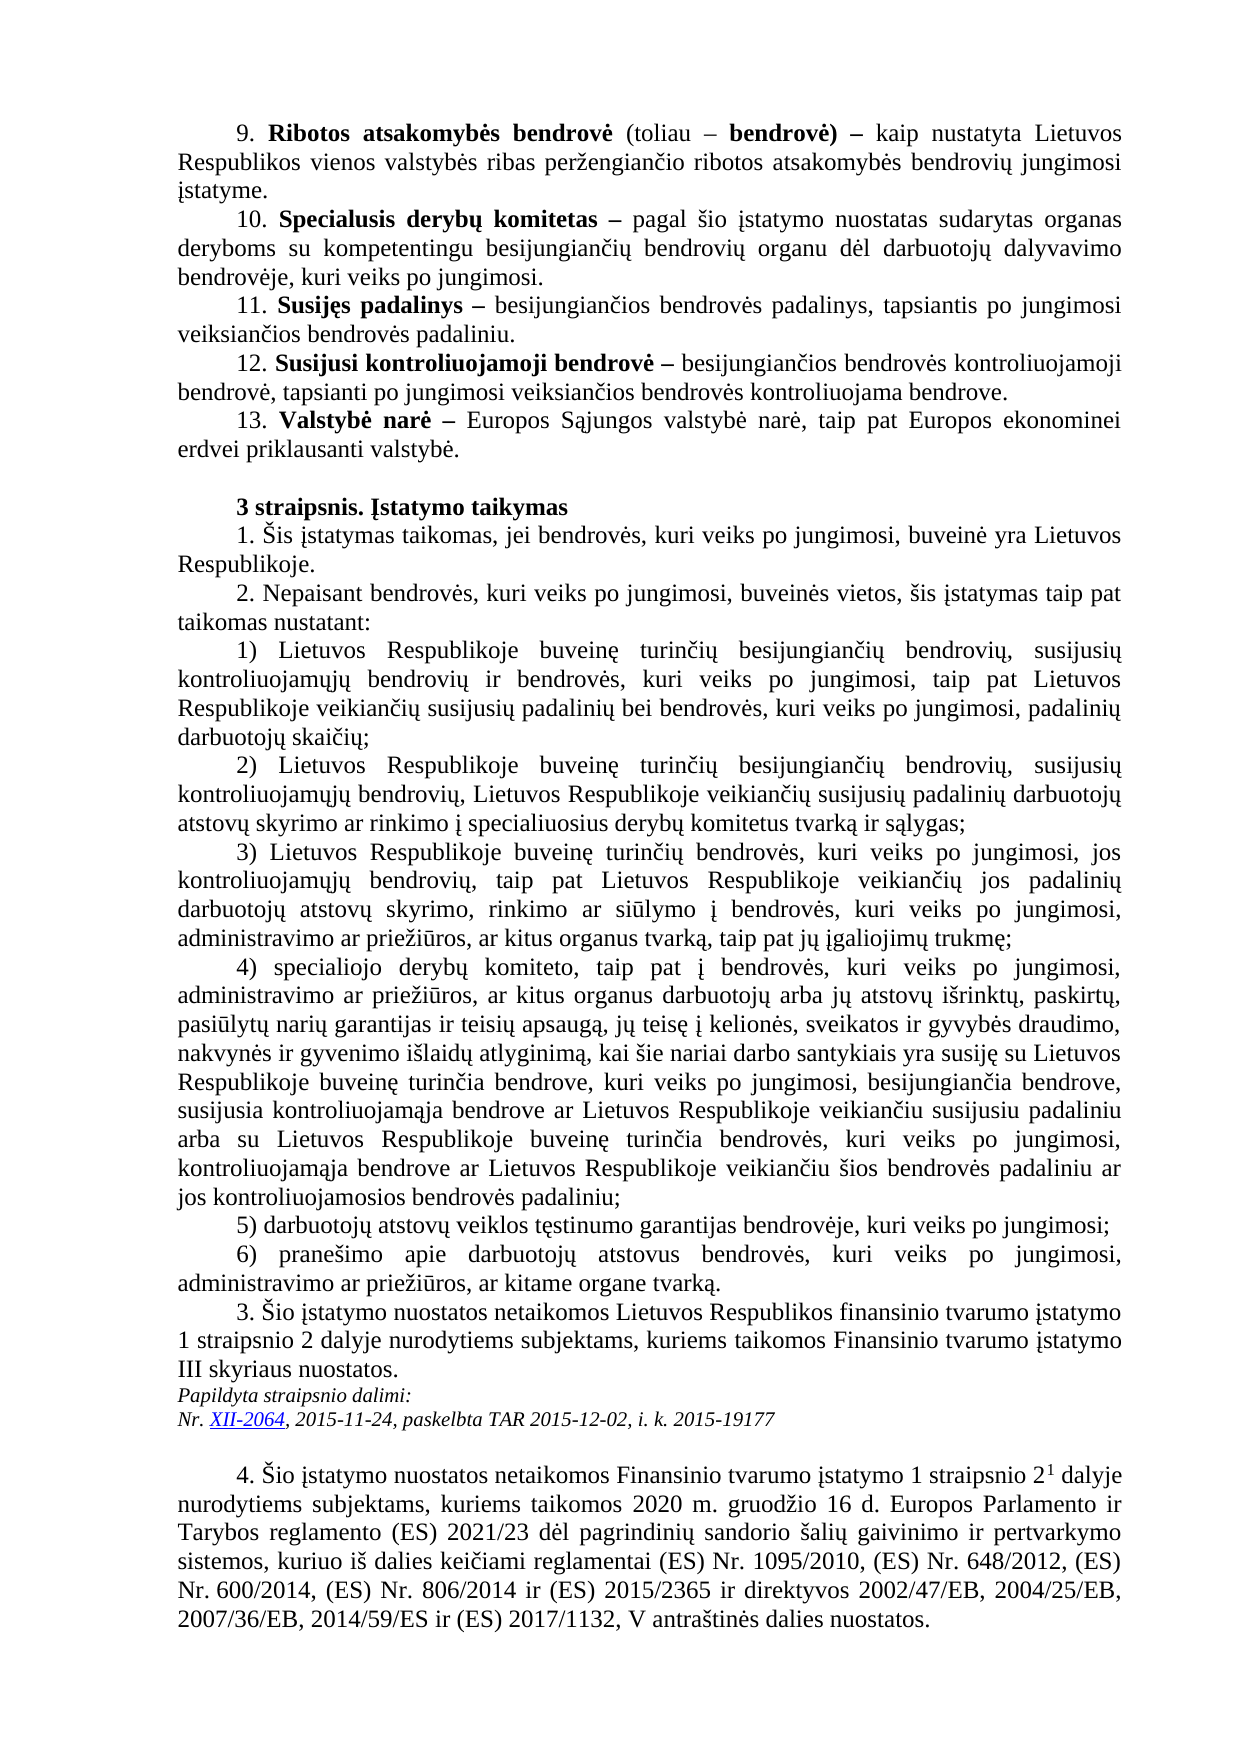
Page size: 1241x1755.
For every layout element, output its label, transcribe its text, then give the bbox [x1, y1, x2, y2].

text 13. Valstybė narė – Europos Sąjungos valstybė narė, taip pat Europos ekonominei erdvei priklausanti valstybė. [177, 406, 1122, 463]
text Papildyta straipsnio dalimi: [177, 1383, 1122, 1407]
text 2. Nepaisant bendrovės, kuri veiks po jungimosi, buveinės vietos, šis įstatymas taip pat taikomas nustatant: [177, 578, 1122, 636]
text 5) darbuotojų atstovų veiklos tęstinumo garantijas bendrovėje, kuri veiks po jungimosi; [177, 1211, 1122, 1239]
text 3) Lietuvos Respublikoje buveinę turinčių bendrovės, kuri veiks po jungimosi, jos kontroliuojamųjų bendrovių, taip pat Lietuvos Respublikoje veikiančių jos padalinių darbuotojų atstovų skyrimo, rinkimo ar siūlymo į bendrovės, kuri veiks po jungimosi, administravimo ar priežiūros, ar kitus organus tvarką, taip pat jų įgaliojimų trukmę; [177, 837, 1122, 952]
text 4) specialiojo derybų komiteto, taip pat į bendrovės, kuri veiks po jungimosi, administravimo ar priežiūros, ar kitus organus darbuotojų arba jų atstovų išrinktų, paskirtų, pasiūlytų narių garantijas ir teisių apsaugą, jų teisę į kelionės, sveikatos ir gyvybės draudimo, nakvynės ir gyvenimo išlaidų atlyginimą, kai šie nariai darbo santykiais yra susiję su Lietuvos Respublikoje buveinę turinčia bendrove, kuri veiks po jungimosi, besijungiančia bendrove, susijusia kontroliuojamąja bendrove ar Lietuvos Respublikoje veikiančiu susijusiu padaliniu arba su Lietuvos Respublikoje buveinę turinčia bendrovės, kuri veiks po jungimosi, kontroliuojamąja bendrove ar Lietuvos Respublikoje veikiančiu šios bendrovės padaliniu ar jos kontroliuojamosios bendrovės padaliniu; [177, 952, 1122, 1211]
text 9. Ribotos atsakomybės bendrovė (toliau – bendrovė) – kaip nustatyta Lietuvos Respublikos vienos valstybės ribas peržengiančio ribotos atsakomybės bendrovių jungimosi įstatyme. [177, 118, 1122, 204]
text 12. Susijusi kontroliuojamoji bendrovė – besijungiančios bendrovės kontroliuojamoji bendrovė, tapsianti po jungimosi veiksiančios bendrovės kontroliuojama bendrove. [177, 348, 1122, 406]
text 11. Susijęs padalinys – besijungiančios bendrovės padalinys, tapsiantis po jungimosi veiksiančios bendrovės padaliniu. [177, 291, 1122, 348]
text 1) Lietuvos Respublikoje buveinę turinčių besijungiančių bendrovių, susijusių kontroliuojamųjų bendrovių ir bendrovės, kuri veiks po jungimosi, taip pat Lietuvos Respublikoje veikiančių susijusių padalinių bei bendrovės, kuri veiks po jungimosi, padalinių darbuotojų skaičių; [177, 636, 1122, 751]
text 1. Šis įstatymas taikomas, jei bendrovės, kuri veiks po jungimosi, buveinė yra Lietuvos Respublikoje. [177, 521, 1122, 578]
text 4. Šio įstatymo nuostatos netaikomos Finansinio tvarumo įstatymo 1 straipsnio 21 dalyje nurodytiems subjektams, kuriems taikomos 2020 m. gruodžio 16 d. Europos Parlamento ir Tarybos reglamento (ES) 2021/23 dėl pagrindinių sandorio šalių gaivinimo ir pertvarkymo sistemos, kuriuo iš dalies keičiami reglamentai (ES) Nr. 1095/2010, (ES) Nr. 648/2012, (ES) Nr. 600/2014, (ES) Nr. 806/2014 ir (ES) 2015/2365 ir direktyvos 2002/47/EB, 2004/25/EB, 2007/36/EB, 2014/59/ES ir (ES) 2017/1132, V antraštinės dalies nuostatos. [177, 1460, 1122, 1632]
text 3. Šio įstatymo nuostatos netaikomos Lietuvos Respublikos finansinio tvarumo įstatymo 1 straipsnio 2 dalyje nurodytiems subjektams, kuriems taikomos Finansinio tvarumo įstatymo III skyriaus nuostatos. [177, 1297, 1122, 1383]
text 3 straipsnis. Įstatymo taikymas [177, 492, 1122, 521]
text 2) Lietuvos Respublikoje buveinę turinčių besijungiančių bendrovių, susijusių kontroliuojamųjų bendrovių, Lietuvos Respublikoje veikiančių susijusių padalinių darbuotojų atstovų skyrimo ar rinkimo į specialiuosius derybų komitetus tvarką ir sąlygas; [177, 751, 1122, 837]
text 6) pranešimo apie darbuotojų atstovus bendrovės, kuri veiks po jungimosi, administravimo ar priežiūros, ar kitame organe tvarką. [177, 1239, 1122, 1297]
text 10. Specialusis derybų komitetas – pagal šio įstatymo nuostatas sudarytas organas deryboms su kompetentingu besijungiančių bendrovių organu dėl darbuotojų dalyvavimo bendrovėje, kuri veiks po jungimosi. [177, 204, 1122, 291]
text Nr. XII-2064, 2015-11-24, paskelbta TAR 2015-12-02, i. k. 2015-19177 [177, 1407, 1122, 1431]
